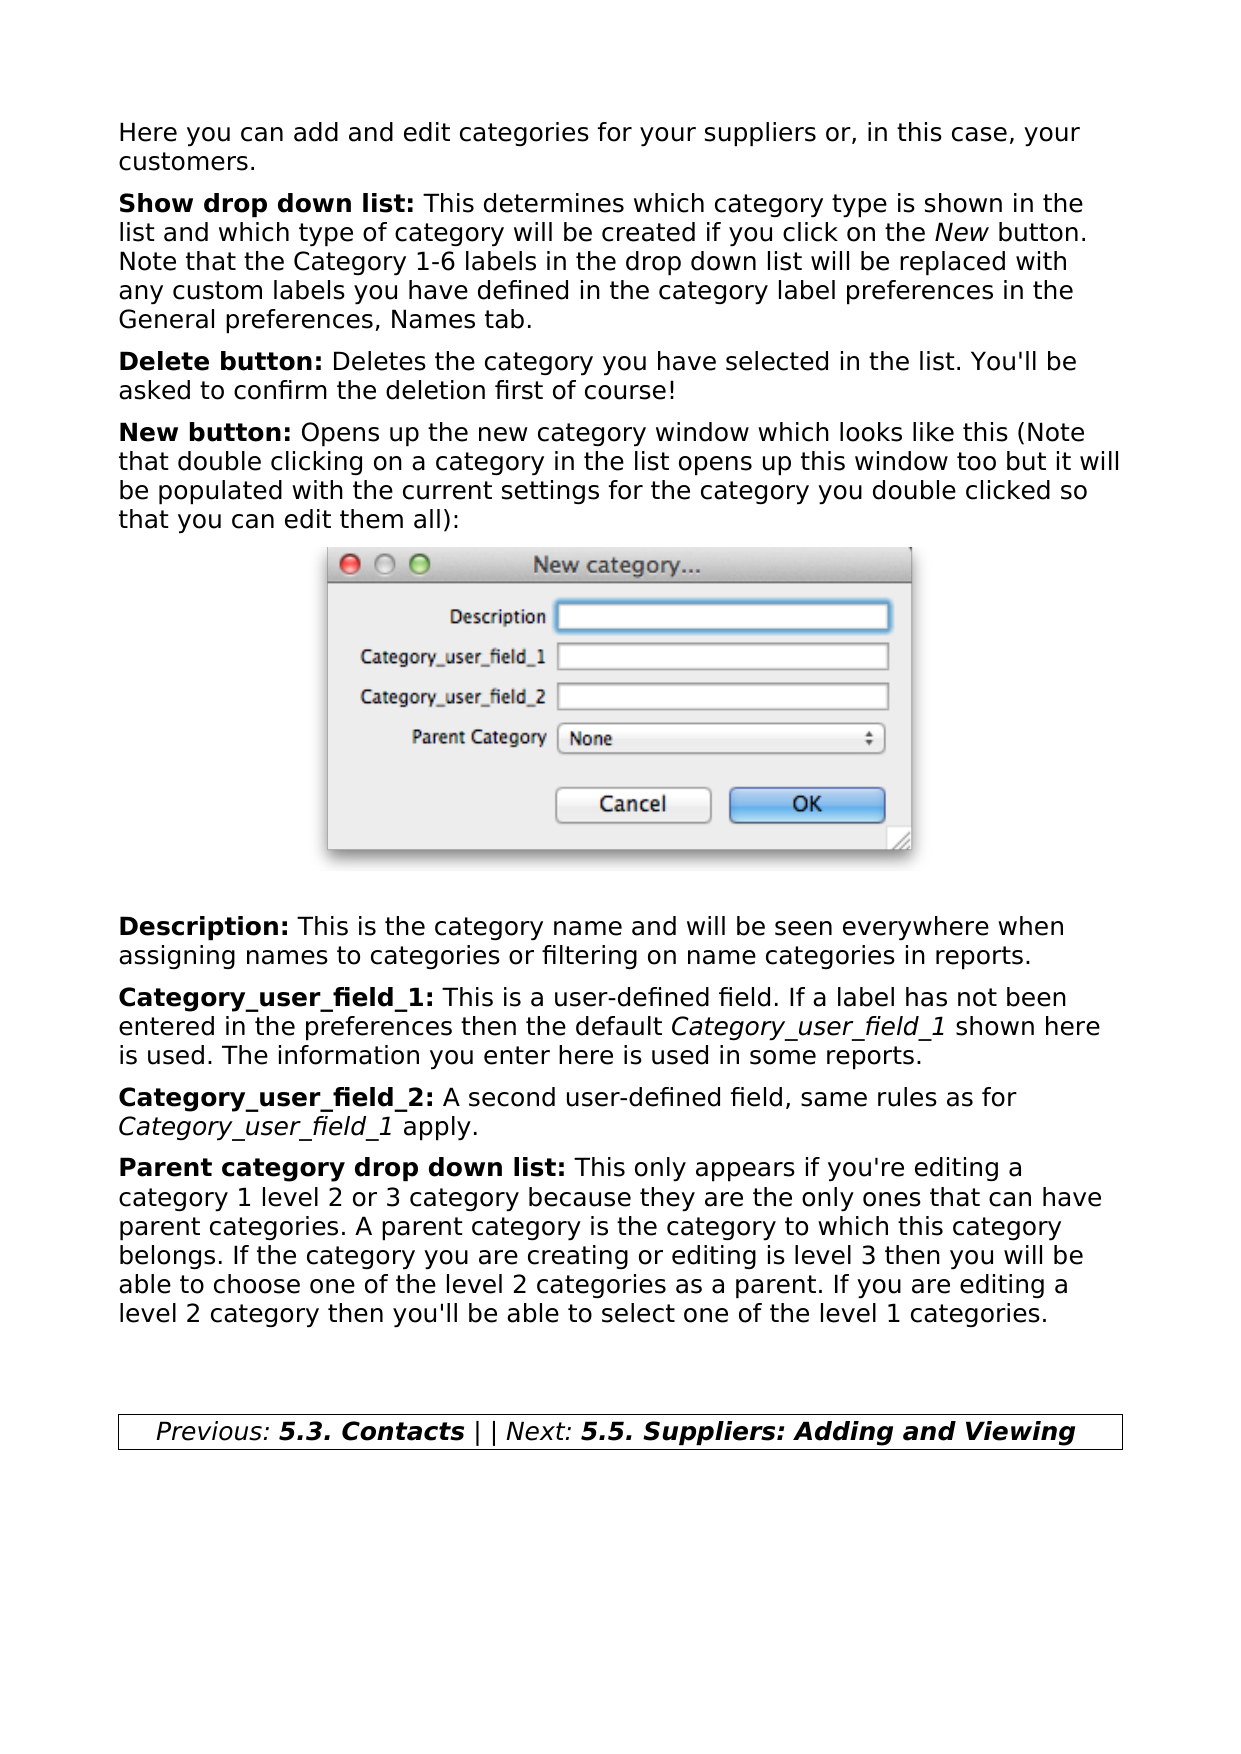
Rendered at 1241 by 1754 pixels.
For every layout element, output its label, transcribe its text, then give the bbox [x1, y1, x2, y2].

text New button: Opens up the new category window which looks like this (Note that double clicking on a category in the list opens up this window too but it will be populated with the current settings for the category you double clicked so that you can edit them all): [118, 418, 1122, 535]
text Parent category drop down list: This only appears if you're editing a category 1 level 2 or 3 category because they are the only ones that can have parent categories. A parent category is the category to which this category belongs. If the category you are creating or editing is level 3 then you will be able to choose one of the level 2 categories as a parent. If you are editing a level 2 category then you'll be able to select one of the level 1 categories. [118, 1153, 1122, 1387]
text Category_user_field_2: A second user-defined field, same rules as for Category_user_field_1 apply. [118, 1083, 1122, 1141]
text Delete button: Deletes the category you have selected in the list. You'll be asked to confirm the deletion first of course! [118, 347, 1122, 406]
text Here you can add and edit categories for your suppliers or, in this case, your customers. [118, 118, 1122, 176]
text Description: This is the category name and will be seen everywhere when assigning names to categories or filtering on name categories in reports. [118, 912, 1122, 970]
picture [307, 547, 933, 871]
text Show drop down list: This determines which category type is shown in the list and which type of category will be created if you click on the New button. Note that the Category 1-6 labels in the drop down list will be replaced with any custom labels you have defined in the category label preferences in the General preferences, Names tab. [118, 189, 1122, 335]
table_header Previous: 5.3. Contacts | | Next: 5.5. Suppliers: Adding and Viewing [119, 1415, 1122, 1449]
text Category_user_field_1: This is a user-defined field. If a label has not been entered in the preferences then the default Category_user_field_1 shown here is used. The information you enter here is used in some reports. [118, 983, 1122, 1070]
